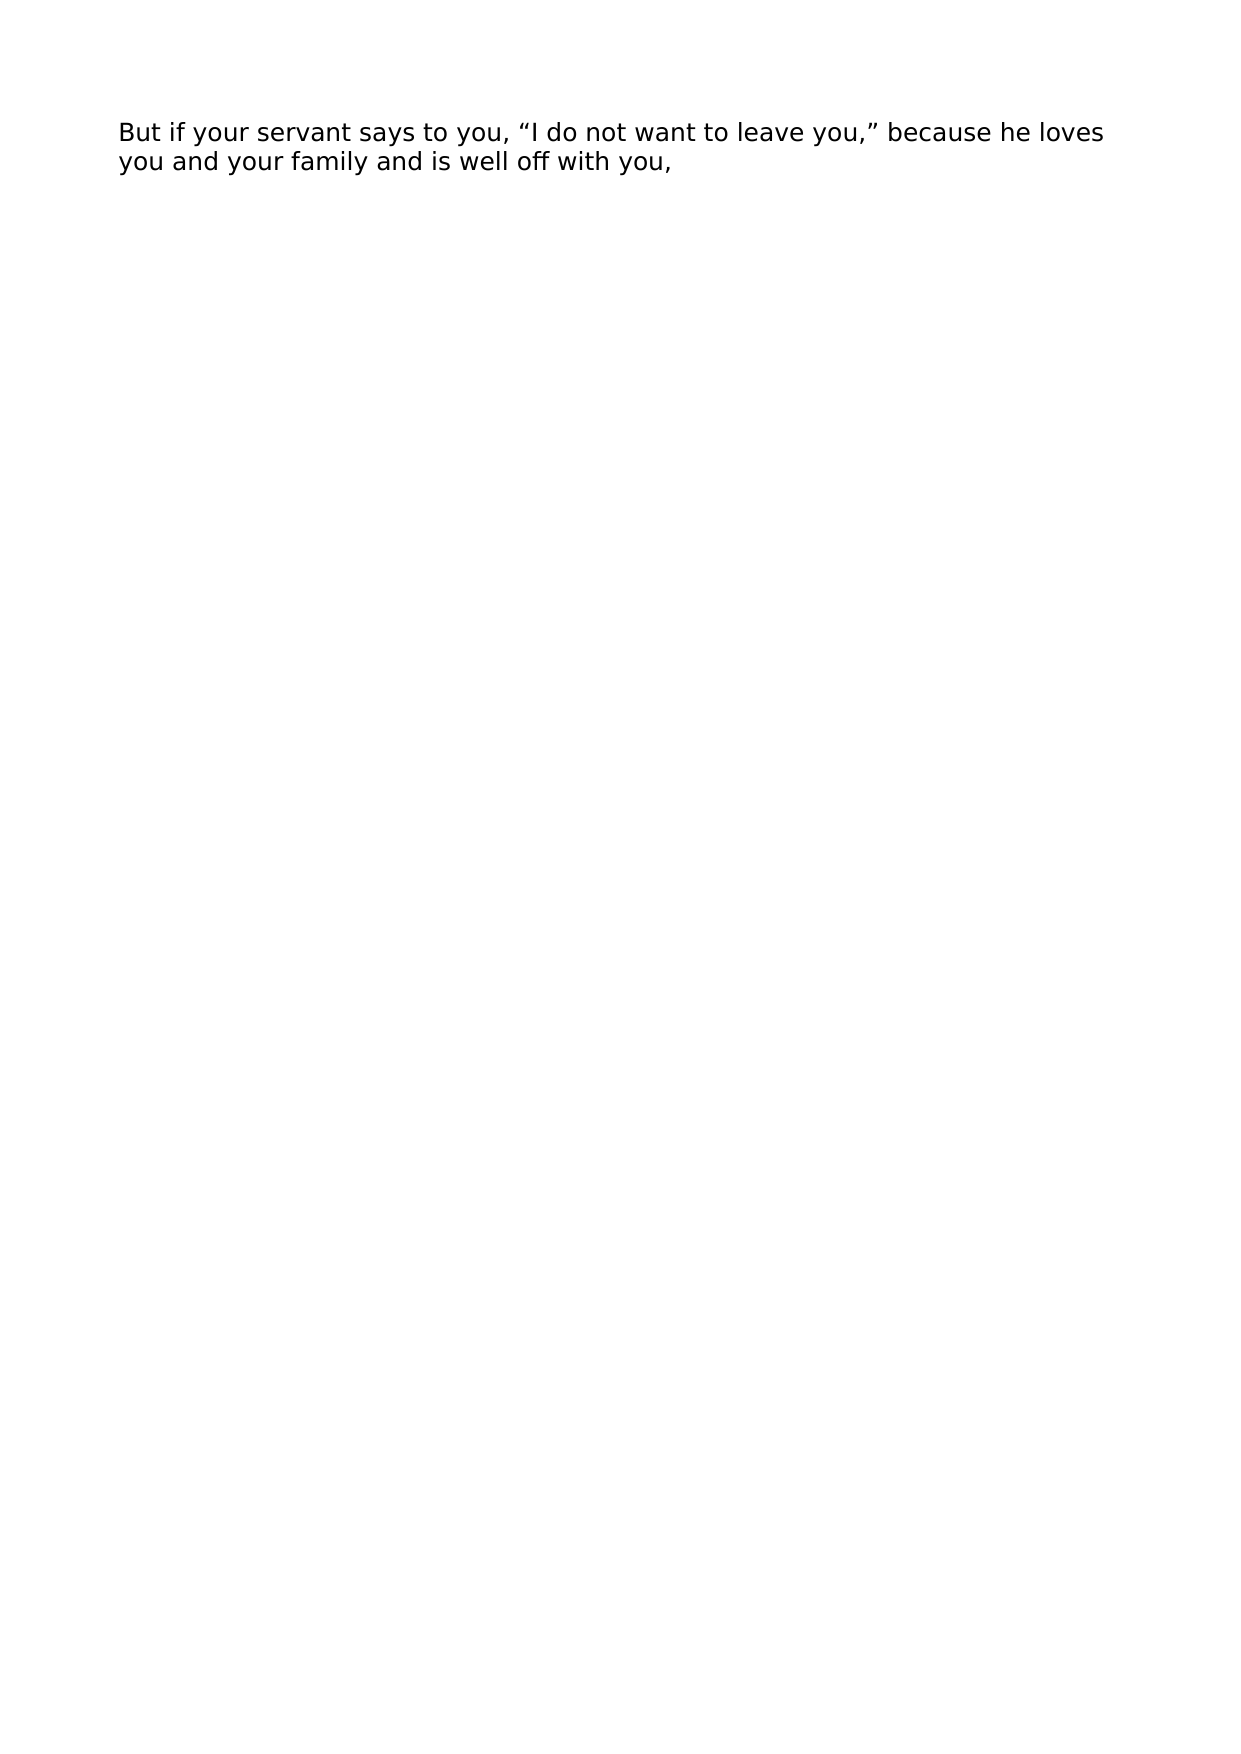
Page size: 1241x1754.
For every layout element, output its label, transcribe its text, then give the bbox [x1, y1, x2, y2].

text But if your servant says to you, “I do not want to leave you,” because he loves you and your family and is well off with you, [118, 118, 1122, 176]
